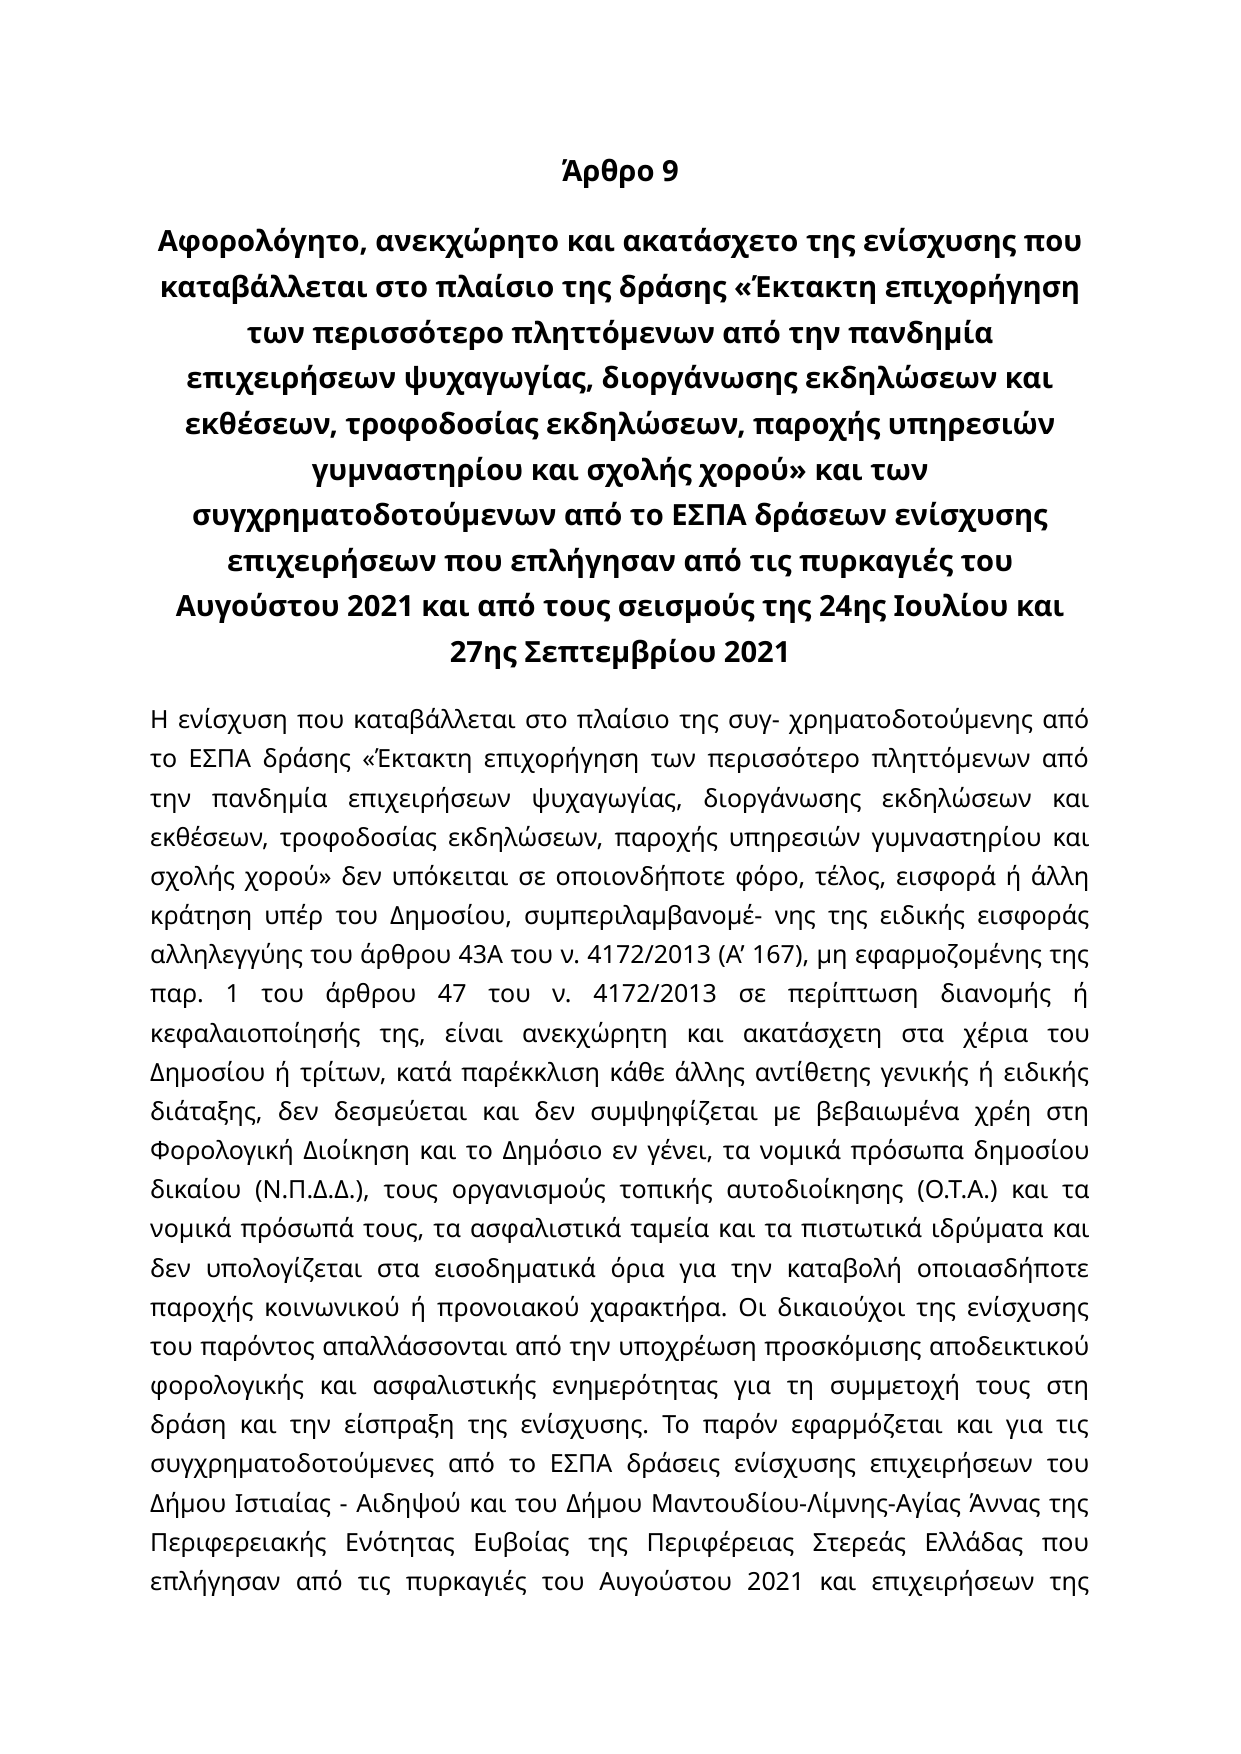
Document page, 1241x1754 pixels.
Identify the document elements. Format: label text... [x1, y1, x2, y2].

subtitle Αφορολόγητο, ανεκχώρητο και ακατάσχετο της ενίσχυσης που καταβάλλεται στο πλαίσιο της δράσης «Έκτακτη επιχορήγηση των περισσότερο πληττόμενων από την πανδημία επιχειρήσεων ψυχαγωγίας, διοργάνωσης εκδηλώσεων και εκθέσεων, τροφοδοσίας εκδηλώσεων, παροχής υπηρεσιών γυμναστηρίου και σχολής χορού» και των συγχρηματοδοτούμενων από το ΕΣΠΑ δράσεων ενίσχυσης επιχειρήσεων που επλήγησαν από τις πυρκαγιές του Αυγούστου 2021 και από τους σεισμούς της 24ης Ιουλίου και 27ης Σεπτεμβρίου 2021 [150, 221, 1090, 671]
text Η ενίσχυση που καταβάλλεται στο πλαίσιο της συγ- χρηματοδοτούμενης από το ΕΣΠΑ δράσης «Έκτακτη επιχορήγηση των περισσότερο πληττόμενων από την πανδημία επιχειρήσεων ψυχαγωγίας, διοργάνωσης εκδηλώσεων και εκθέσεων, τροφοδοσίας εκδηλώσεων, παροχής υπηρεσιών γυμναστηρίου και σχολής χορού» δεν υπόκειται σε οποιονδήποτε φόρο, τέλος, εισφορά ή άλλη κράτηση υπέρ του Δημοσίου, συμπεριλαμβανομέ- νης της ειδικής εισφοράς αλληλεγγύης του άρθρου 43A του ν. 4172/2013 (Α’ 167), μη εφαρμοζομένης της παρ. 1 του άρθρου 47 του ν. 4172/2013 σε περίπτωση διανομής ή κεφαλαιοποίησής της, είναι ανεκχώρητη και ακατάσχετη στα χέρια του Δημοσίου ή τρίτων, κατά παρέκκλιση κάθε άλλης αντίθετης γενικής ή ειδικής διάταξης, δεν δεσμεύεται και δεν συμψηφίζεται με βεβαιωμένα χρέη στη Φορολογική Διοίκηση και το Δημόσιο εν γένει, τα νομικά πρόσωπα δημοσίου δικαίου (Ν.Π.Δ.Δ.), τους οργανισμούς τοπικής αυτοδιοίκησης (Ο.Τ.Α.) και τα νομικά πρόσωπά τους, τα ασφαλιστικά ταμεία και τα πιστωτικά ιδρύματα και δεν υπολογίζεται στα εισοδηματικά όρια για την καταβολή οποιασδήποτε παροχής κοινωνικού ή προνοιακού χαρακτήρα. Οι δικαιούχοι της ενίσχυσης του παρόντος απαλλάσσονται από την υποχρέωση προσκόμισης αποδεικτικού φορολογικής και ασφαλιστικής ενημερότητας για τη συμμετοχή τους στη δράση και την είσπραξη της ενίσχυσης. Το παρόν εφαρμόζεται και για τις συγχρηματοδοτούμενες από το ΕΣΠΑ δράσεις ενίσχυσης επιχειρήσεων του Δήμου Ιστιαίας - Αιδηψού και του Δήμου Μαντουδίου-Λίμνης-Αγίας Άννας της Περιφερειακής Ενότητας Ευβοίας της Περιφέρειας Στερεάς Ελλάδας που επλήγησαν από τις πυρκαγιές του Αυγούστου 2021 και επιχειρήσεων της [150, 702, 1090, 1598]
subtitle Άρθρο 9 [150, 150, 1090, 190]
